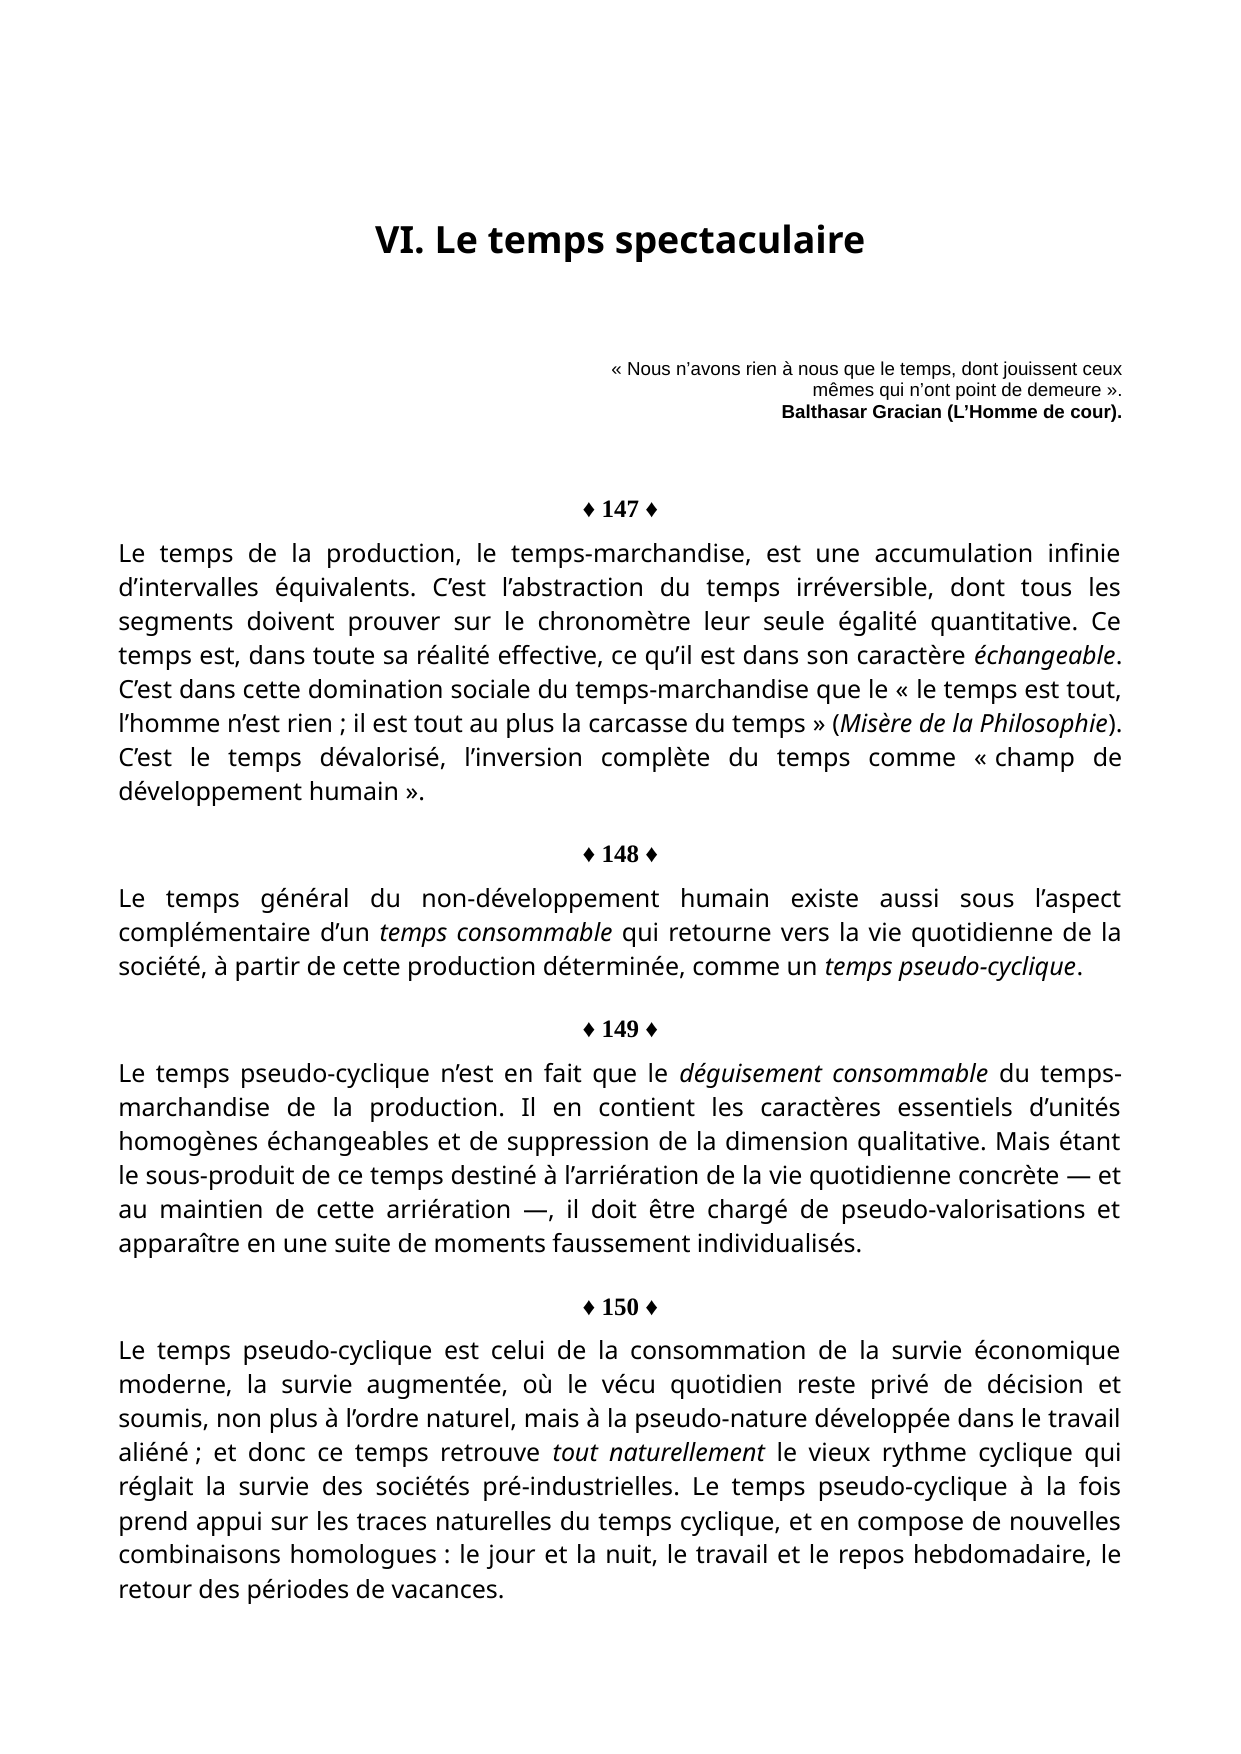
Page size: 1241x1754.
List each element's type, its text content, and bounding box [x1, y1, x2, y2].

subtitle ♦ 148 ♦ [118, 839, 1122, 868]
text Le temps général du non-développement humain existe aussi sous l’aspect complémentaire d’un temps consommable qui retourne vers la vie quotidienne de la société, à partir de cette production déterminée, comme un temps pseudo-cyclique. [118, 881, 1122, 983]
subtitle ♦ 150 ♦ [118, 1292, 1122, 1320]
subtitle ♦ 147 ♦ [118, 494, 1122, 523]
text Le temps de la production, le temps-marchandise, est une accumulation infinie d’intervalles équivalents. C’est l’abstraction du temps irréversible, dont tous les segments doivent prouver sur le chronomètre leur seule égalité quantitative. Ce temps est, dans toute sa réalité effective, ce qu’il est dans son caractère échangeable. C’est dans cette domination sociale du temps-marchandise que le « le temps est tout, l’homme n’est rien ; il est tout au plus la carcasse du temps » (Misère de la Philosophie). C’est le temps dévalorisé, l’inversion complète du temps comme « champ de développement humain ». [118, 536, 1122, 808]
subtitle ♦ 149 ♦ [118, 1014, 1122, 1043]
text Le temps pseudo-cyclique est celui de la consommation de la survie économique moderne, la survie augmentée, où le vécu quotidien reste privé de décision et soumis, non plus à l’ordre naturel, mais à la pseudo-nature développée dans le travail aliéné ; et donc ce temps retrouve tout naturellement le vieux rythme cyclique qui réglait la survie des sociétés pré-industrielles. Le temps pseudo-cyclique à la fois prend appui sur les traces naturelles du temps cyclique, et en compose de nouvelles combinaisons homologues : le jour et la nuit, le travail et le repos hebdomadaire, le retour des périodes de vacances. [118, 1333, 1122, 1605]
subtitle VI. Le temps spectaculaire [118, 213, 1122, 264]
text « Nous n’avons rien à nous que le temps, dont jouissent ceux mêmes qui n’ont point de demeure ». Balthasar Gracian (L’Homme de cour). [591, 358, 1122, 422]
text Le temps pseudo-cyclique n’est en fait que le déguisement consommable du temps-marchandise de la production. Il en contient les caractères essentiels d’unités homogènes échangeables et de suppression de la dimension qualitative. Mais étant le sous-produit de ce temps destiné à l’arriération de la vie quotidienne concrète — et au maintien de cette arriération —, il doit être chargé de pseudo-valorisations et apparaître en une suite de moments faussement individualisés. [118, 1056, 1122, 1260]
